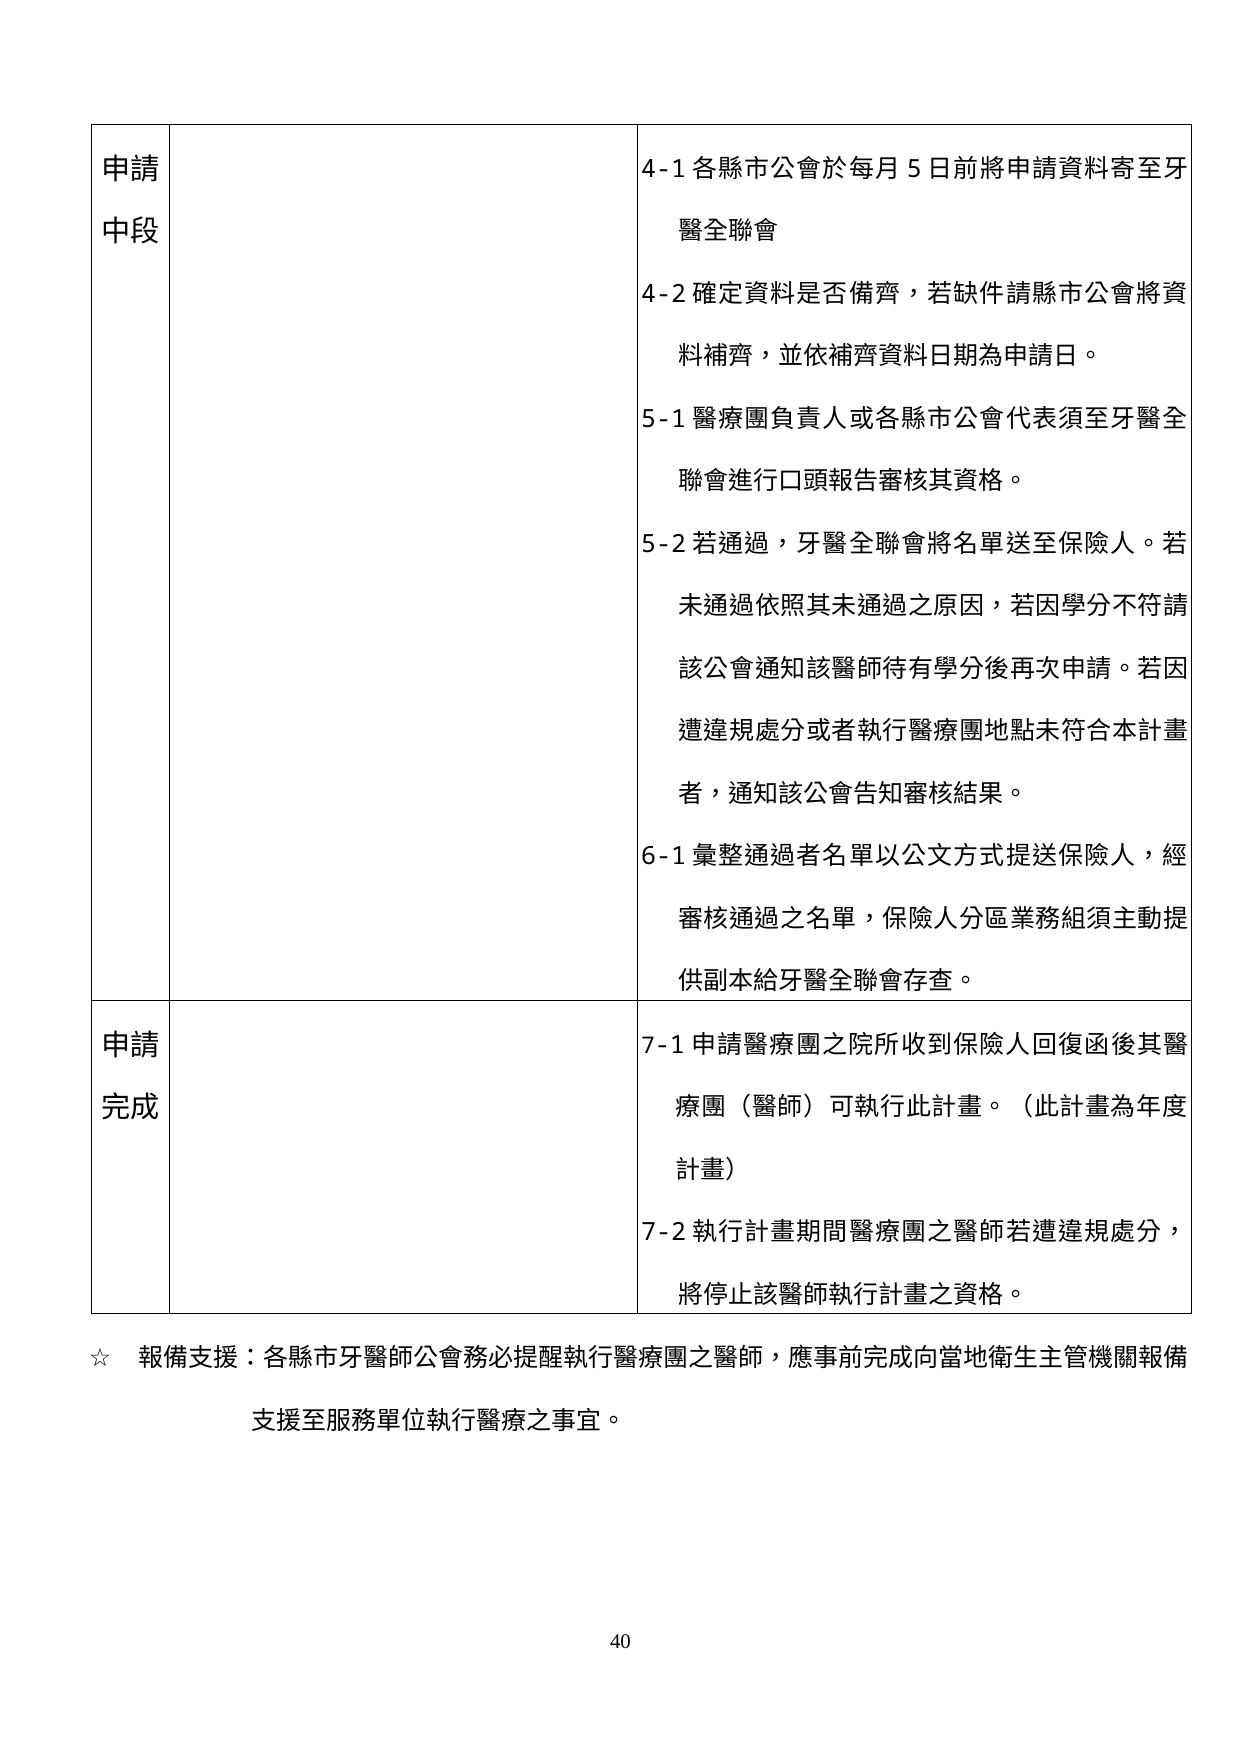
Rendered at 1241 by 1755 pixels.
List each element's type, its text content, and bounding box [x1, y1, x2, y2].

table_cell [170, 125, 637, 1000]
text 支援至服務單位執行醫療之事宜。 [89, 1377, 1214, 1439]
table_cell [170, 1001, 637, 1313]
table_cell 申請完成 [92, 1001, 169, 1313]
table_cell 申請中段 [92, 125, 169, 1000]
table_cell 7-1申請醫療團之院所收到保險人回復函後其醫療團（醫師）可執行此計畫。（此計畫為年度計畫） 7-2執行計畫期間醫療團之醫師若遭違規處分，將停止該醫師執行計畫之資格。 [638, 1001, 1191, 1313]
list 報備支援：各縣市牙醫師公會務必提醒執行醫療團之醫師，應事前完成向當地衛生主管機關報備 [89, 1314, 1214, 1377]
table_cell 4-1各縣市公會於每月5日前將申請資料寄至牙醫全聯會 4-2確定資料是否備齊，若缺件請縣市公會將資料補齊，並依補齊資料日期為申請日。 5-1醫療團負責人或各縣市公會代表須至牙醫全聯會進行口頭報告審核其資格。 5-2若通過，牙醫全聯會將名單送至保險人。若未通過依照其未通過之原因，若因學分不符請該公會通知該醫師待有學分後再次申請。若因遭違規處分或者執行醫療團地點未符合本計畫者，通知該公會告知審核結果。 6-1彙整通過者名單以公文方式提送保險人，經審核通過之名單，保險人分區業務組須主動提供副本給牙醫全聯會存查。 [638, 125, 1191, 1000]
